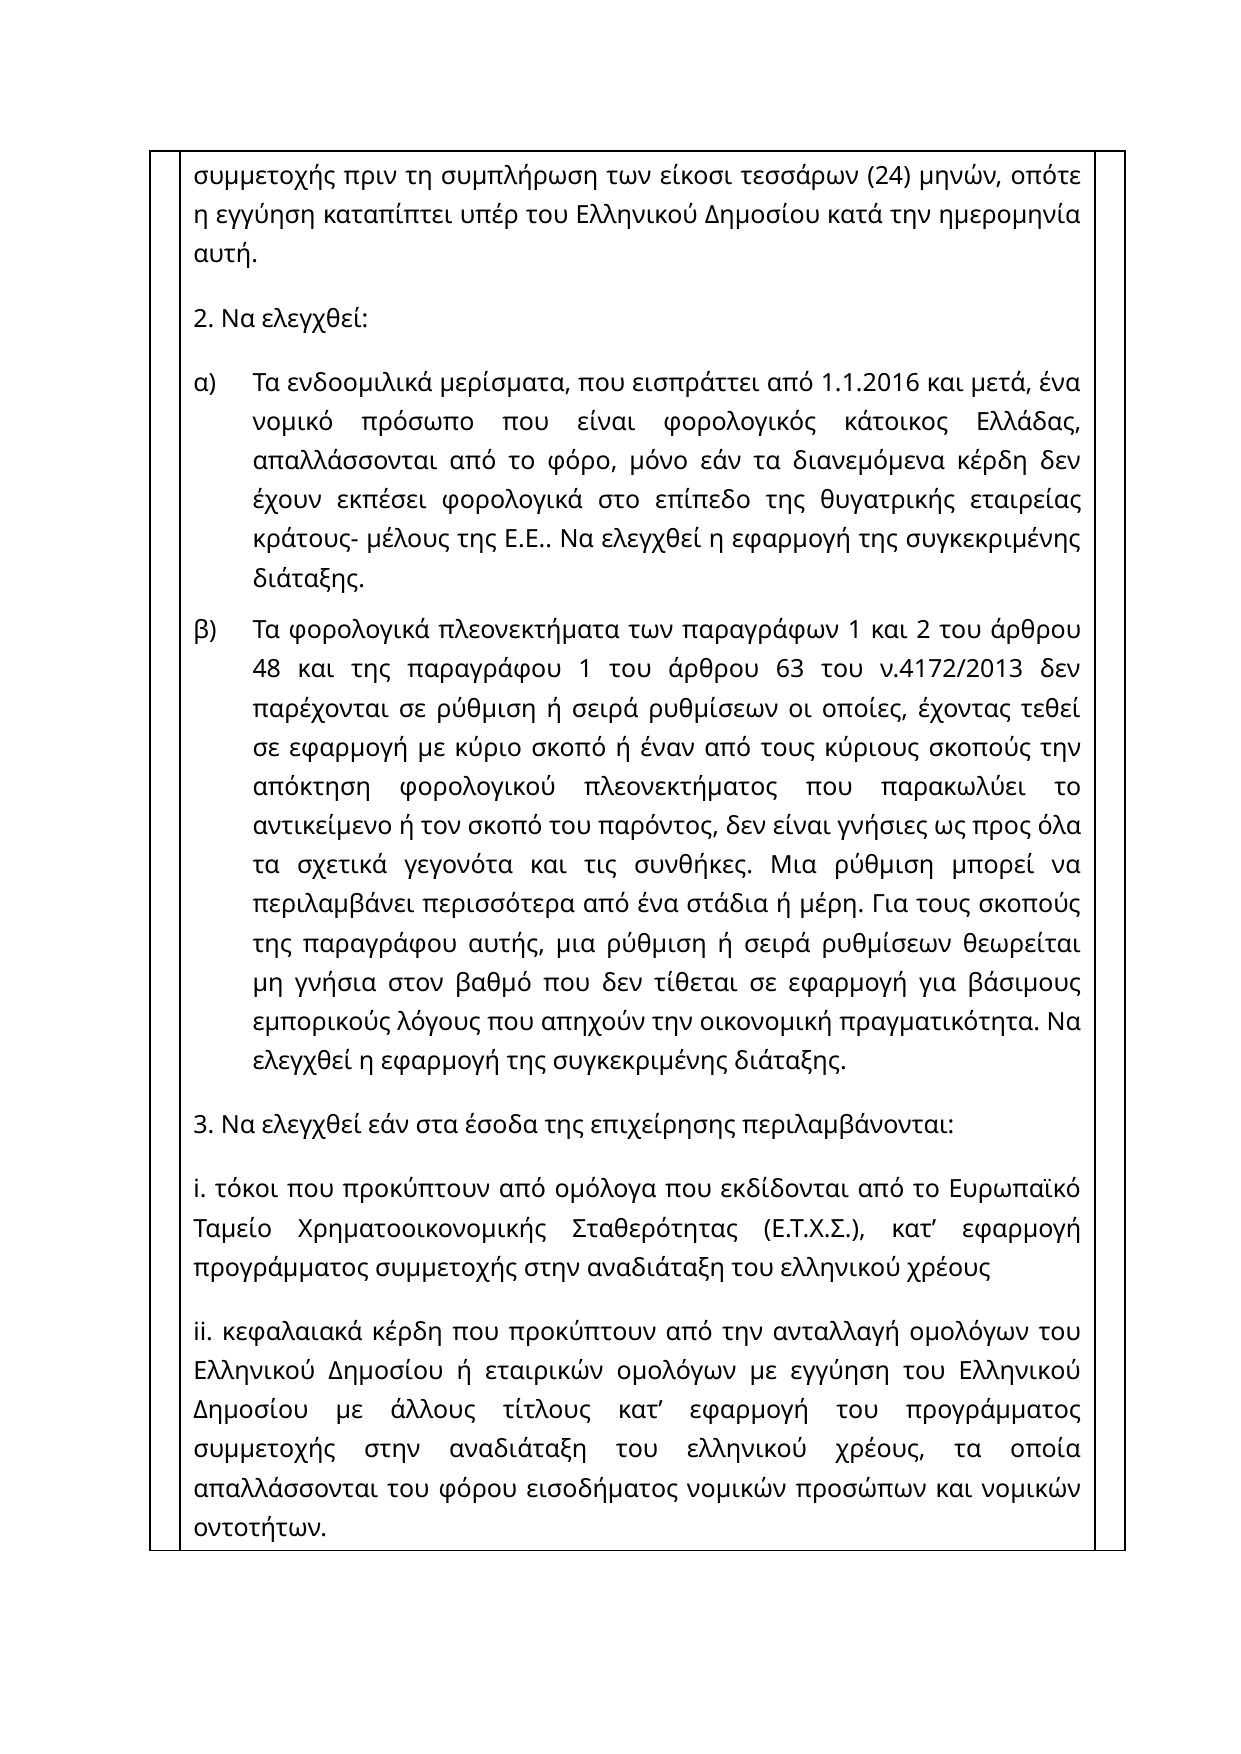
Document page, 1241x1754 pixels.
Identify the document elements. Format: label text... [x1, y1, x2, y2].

table_header [151, 152, 179, 1550]
table_header [1096, 152, 1124, 1550]
table_header συμμετοχής πριν τη συμπλήρωση των είκοσι τεσσάρων (24) μηνών, οπότε η εγγύηση καταπίπτει υπέρ του Ελληνικού Δημοσίου κατά την ημερομηνία αυτή. 2. Να ελεγχθεί: α) Τα ενδοομιλικά μερίσματα, που εισπράττει από 1.1.2016 και μετά, ένα νομικό πρόσωπο που είναι φορολογικός κάτοικος Ελλάδας, απαλλάσσονται από το φόρο, μόνο εάν τα διανεμόμενα κέρδη δεν έχουν εκπέσει φορολογικά στο επίπεδο της θυγατρικής εταιρείας κράτους- μέλους της Ε.Ε.. Να ελεγχθεί η εφαρμογή της συγκεκριμένης διάταξης. β) Τα φορολογικά πλεονεκτήματα των παραγράφων 1 και 2 του άρθρου 48 και της παραγράφου 1 του άρθρου 63 του ν.4172/2013 δεν παρέχονται σε ρύθμιση ή σειρά ρυθμίσεων οι οποίες, έχοντας τεθεί σε εφαρμογή με κύριο σκοπό ή έναν από τους κύριους σκοπούς την απόκτηση φορολογικού πλεονεκτήματος που παρακωλύει το αντικείμενο ή τον σκοπό του παρόντος, δεν είναι γνήσιες ως προς όλα τα σχετικά γεγονότα και τις συνθήκες. Μια ρύθμιση μπορεί να περιλαμβάνει περισσότερα από ένα στάδια ή μέρη. Για τους σκοπούς της παραγράφου αυτής, μια ρύθμιση ή σειρά ρυθμίσεων θεωρείται μη γνήσια στον βαθμό που δεν τίθεται σε εφαρμογή για βάσιμους εμπορικούς λόγους που απηχούν την οικονομική πραγματικότητα. Να ελεγχθεί η εφαρμογή της συγκεκριμένης διάταξης. 3. Να ελεγχθεί εάν στα έσοδα της επιχείρησης περιλαμβάνονται: i. τόκοι που προκύπτουν από ομόλογα που εκδίδονται από το Ευρωπαϊκό Ταμείο Χρηματοοικονομικής Σταθερότητας (Ε.Τ.Χ.Σ.), κατ’ εφαρμογή προγράμματος συμμετοχής στην αναδιάταξη του ελληνικού χρέους ii. κεφαλαιακά κέρδη που προκύπτουν από την ανταλλαγή ομολόγων του Ελληνικού Δημοσίου ή εταιρικών ομολόγων με εγγύηση του Ελληνικού Δημοσίου με άλλους τίτλους κατ’ εφαρμογή του προγράμματος συμμετοχής στην αναδιάταξη του ελληνικού χρέους, τα οποία απαλλάσσονται του φόρου εισοδήματος νομικών προσώπων και νομικών οντοτήτων. [181, 152, 1094, 1550]
